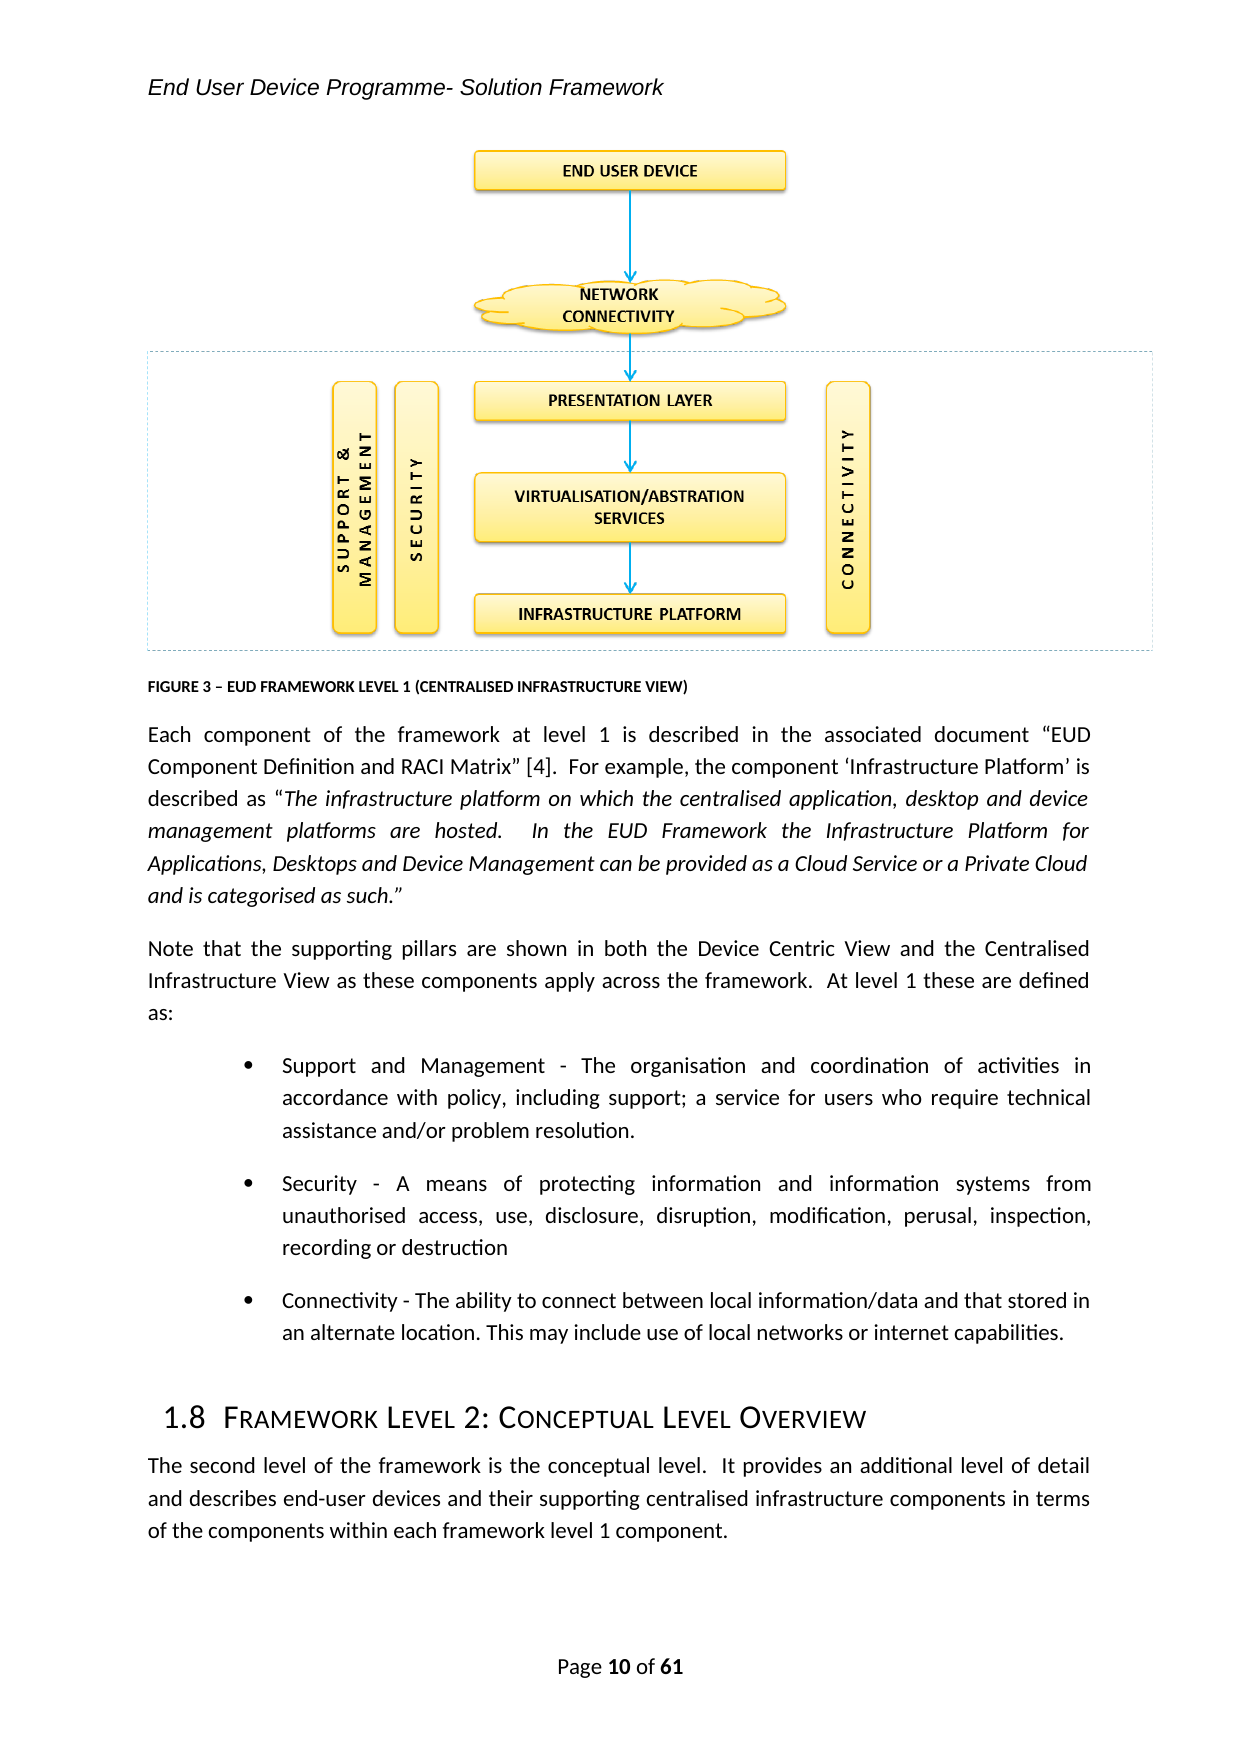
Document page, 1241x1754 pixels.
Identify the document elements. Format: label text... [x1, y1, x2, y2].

list Support and Management - The organisation and coordination of activities in accordance with policy, including support; a service for users who require technical assistance and/or problem resolution. [244, 1051, 1092, 1144]
text Figure 3 – EUD Framework Level 1 (Centralised Infrastructure View) [148, 676, 1092, 696]
text The second level of the framework is the conceptual level. It provides an additional level of detail and describes end-user devices and their supporting centralised infrastructure components in terms of the components within each framework level 1 component. [148, 1451, 1092, 1544]
list Connectivity - The ability to connect between local information/data and that stored in an alternate location. This may include use of local networks or internet capabilities. [244, 1286, 1092, 1346]
text Each component of the framework at level 1 is described in the associated document “EUD Component Definition and RACI Matrix” [4]. For example, the component ‘Infrastructure Platform’ is described as “The infrastructure platform on which the centralised application, desktop and device management platforms are hosted. In the EUD Framework the Infrastructure Platform for Applications, Desktops and Device Management can be provided as a Cloud Service or a Private Cloud and is categorised as such.” [148, 720, 1092, 909]
list Security - A means of protecting information and information systems from unauthorised access, use, disclosure, disruption, modification, perusal, inspection, recording or destruction [244, 1169, 1092, 1261]
subtitle Framework Level 2: Conceptual Level Overview [162, 1396, 1092, 1437]
text Note that the supporting pillars are shown in both the Device Centric View and the Centralised Infrastructure View as these components apply across the framework. At level 1 these are defined as: [148, 934, 1092, 1026]
